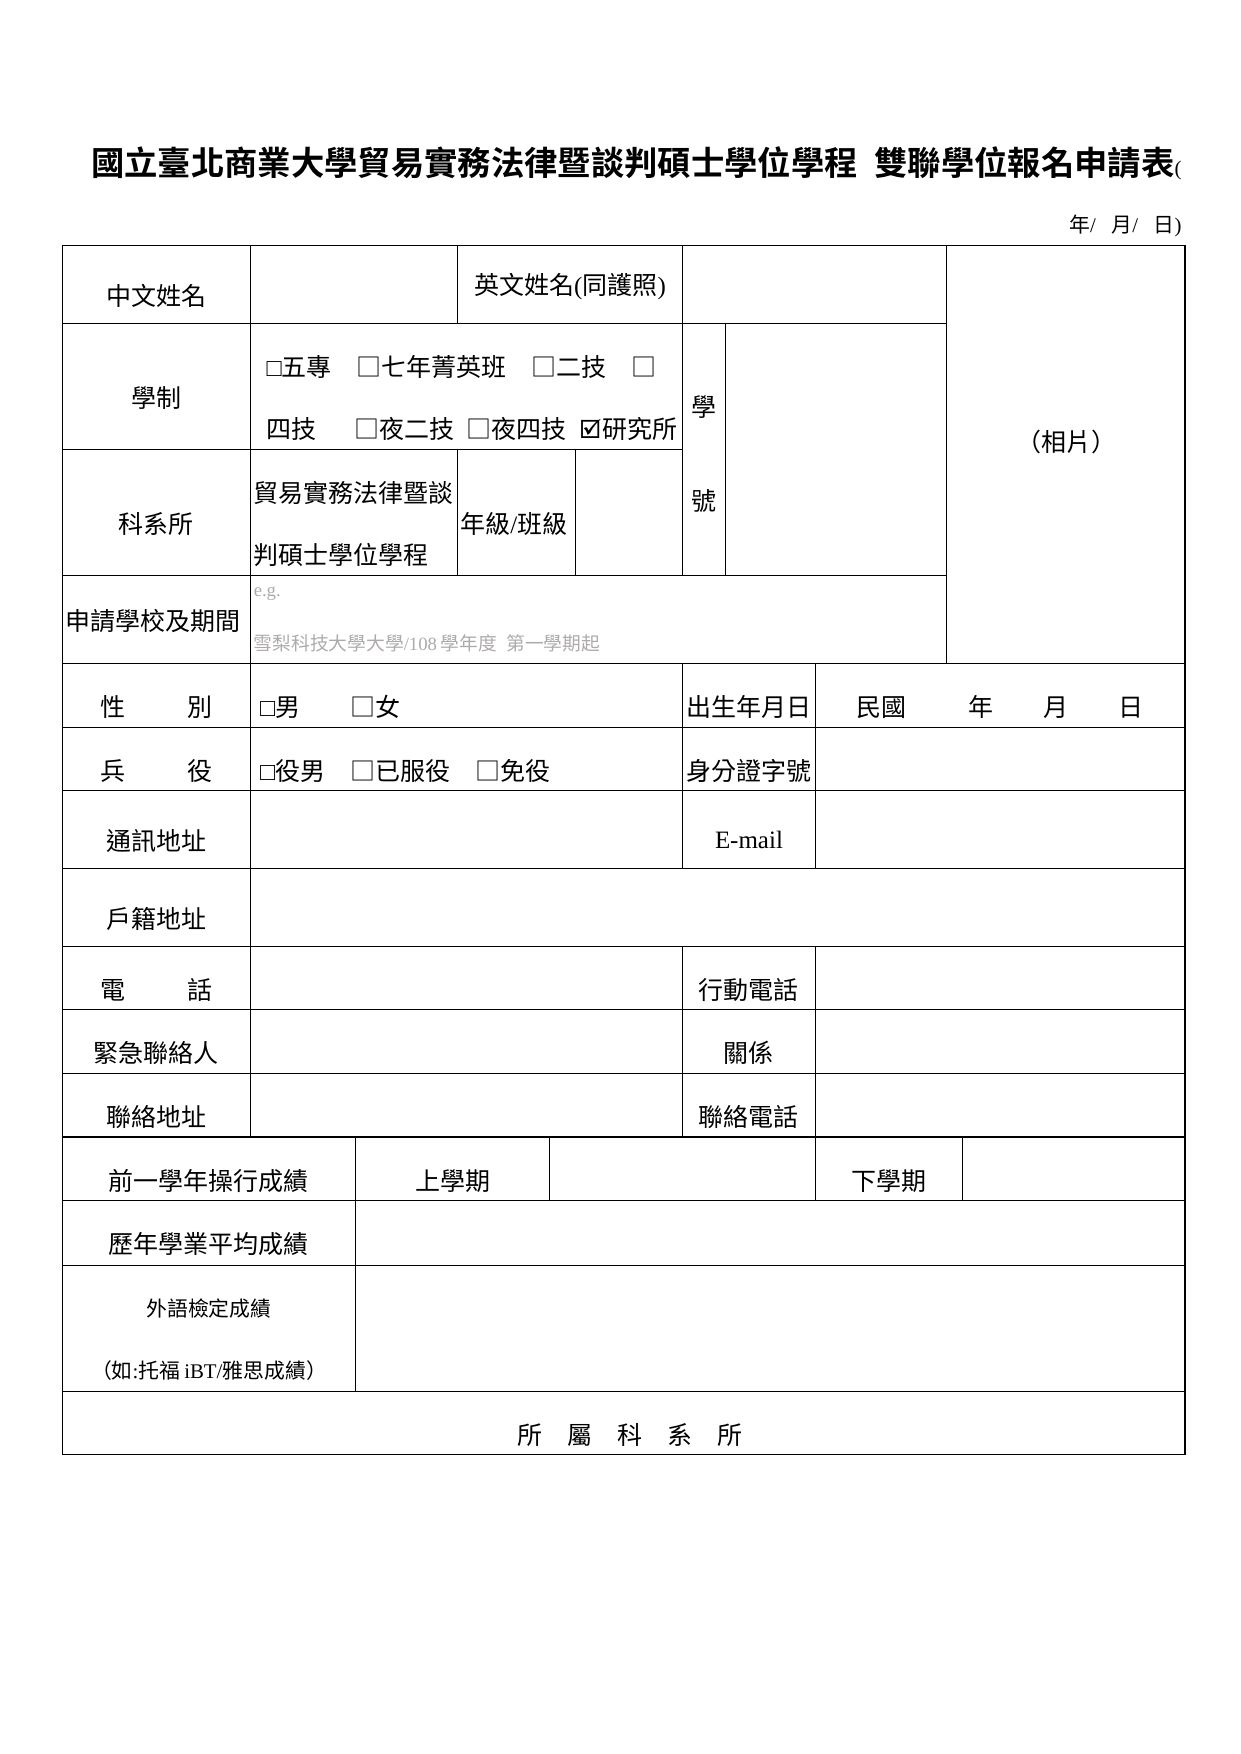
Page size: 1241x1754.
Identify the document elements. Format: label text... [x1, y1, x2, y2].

table_cell 行動電話 [683, 947, 815, 1009]
table_cell 聯絡地址 [63, 1074, 250, 1136]
table_cell [816, 1074, 1184, 1136]
table_cell 前一學年操行成績 [63, 1138, 355, 1200]
table_cell [963, 1138, 1184, 1200]
table_cell 下學期 [816, 1138, 962, 1200]
table_cell [816, 791, 1184, 868]
table_cell E-mail [683, 791, 815, 868]
table_cell 關係 [683, 1010, 815, 1073]
table_cell [251, 869, 1184, 946]
table_cell 出生年月日 [683, 664, 815, 727]
table_cell [251, 1074, 682, 1136]
table_cell [816, 728, 1184, 790]
table_cell □役男 □已服役 □免役 [251, 728, 682, 790]
table_cell 外語檢定成績 （如:托福iBT/雅思成績） [63, 1266, 355, 1391]
table_cell 年級/班級 [458, 450, 575, 574]
table_cell [550, 1138, 815, 1200]
table_cell [356, 1201, 1184, 1264]
table_cell □男 □女 [251, 664, 682, 727]
table_cell 上學期 [356, 1138, 549, 1200]
table_cell 貿易實務法律暨談判碩士學位學程 [251, 450, 457, 574]
table_cell 戶籍地址 [63, 869, 250, 946]
table_cell [251, 947, 682, 1009]
table_header 中文姓名 [63, 246, 250, 322]
table_cell 歷年學業平均成績 [63, 1201, 355, 1264]
table_cell 所 屬 科 系 所 [63, 1392, 1184, 1454]
table_cell 電 話 [63, 947, 250, 1009]
table_cell □五專 □七年菁英班 □二技 □四技 □夜二技 □夜四技 研究所 [251, 324, 682, 448]
table_cell 性 別 [63, 664, 250, 727]
table_cell [726, 324, 946, 574]
table_cell 身分證字號 [683, 728, 815, 790]
table_header [683, 246, 946, 322]
table_cell 緊急聯絡人 [63, 1010, 250, 1073]
table_header （相片） [947, 246, 1184, 663]
table_cell 學號 [683, 324, 725, 574]
table_cell e.g. 雪梨科技大學大學/108學年度 第一學期起 [251, 576, 946, 663]
table_cell 兵 役 [63, 728, 250, 790]
table_cell 科系所 [63, 450, 250, 574]
table_cell [356, 1266, 1184, 1391]
table_cell [576, 450, 682, 574]
table_cell 通訊地址 [63, 791, 250, 868]
table_header [251, 246, 457, 322]
table_cell 學制 [63, 324, 250, 448]
table_cell [816, 1010, 1184, 1073]
table_header 英文姓名(同護照) [458, 246, 682, 322]
table_cell [251, 791, 682, 868]
table_cell 聯絡電話 [683, 1074, 815, 1136]
table_cell [816, 947, 1184, 1009]
table_cell [251, 1010, 682, 1073]
table_cell 民國 年 月 日 [816, 664, 1184, 727]
table_cell 申請學校及期間 [63, 576, 250, 663]
text 國立臺北商業大學貿易實務法律暨談判碩士學位學程 雙聯學位報名申請表( 年/ 月/ 日) [59, 119, 1181, 244]
